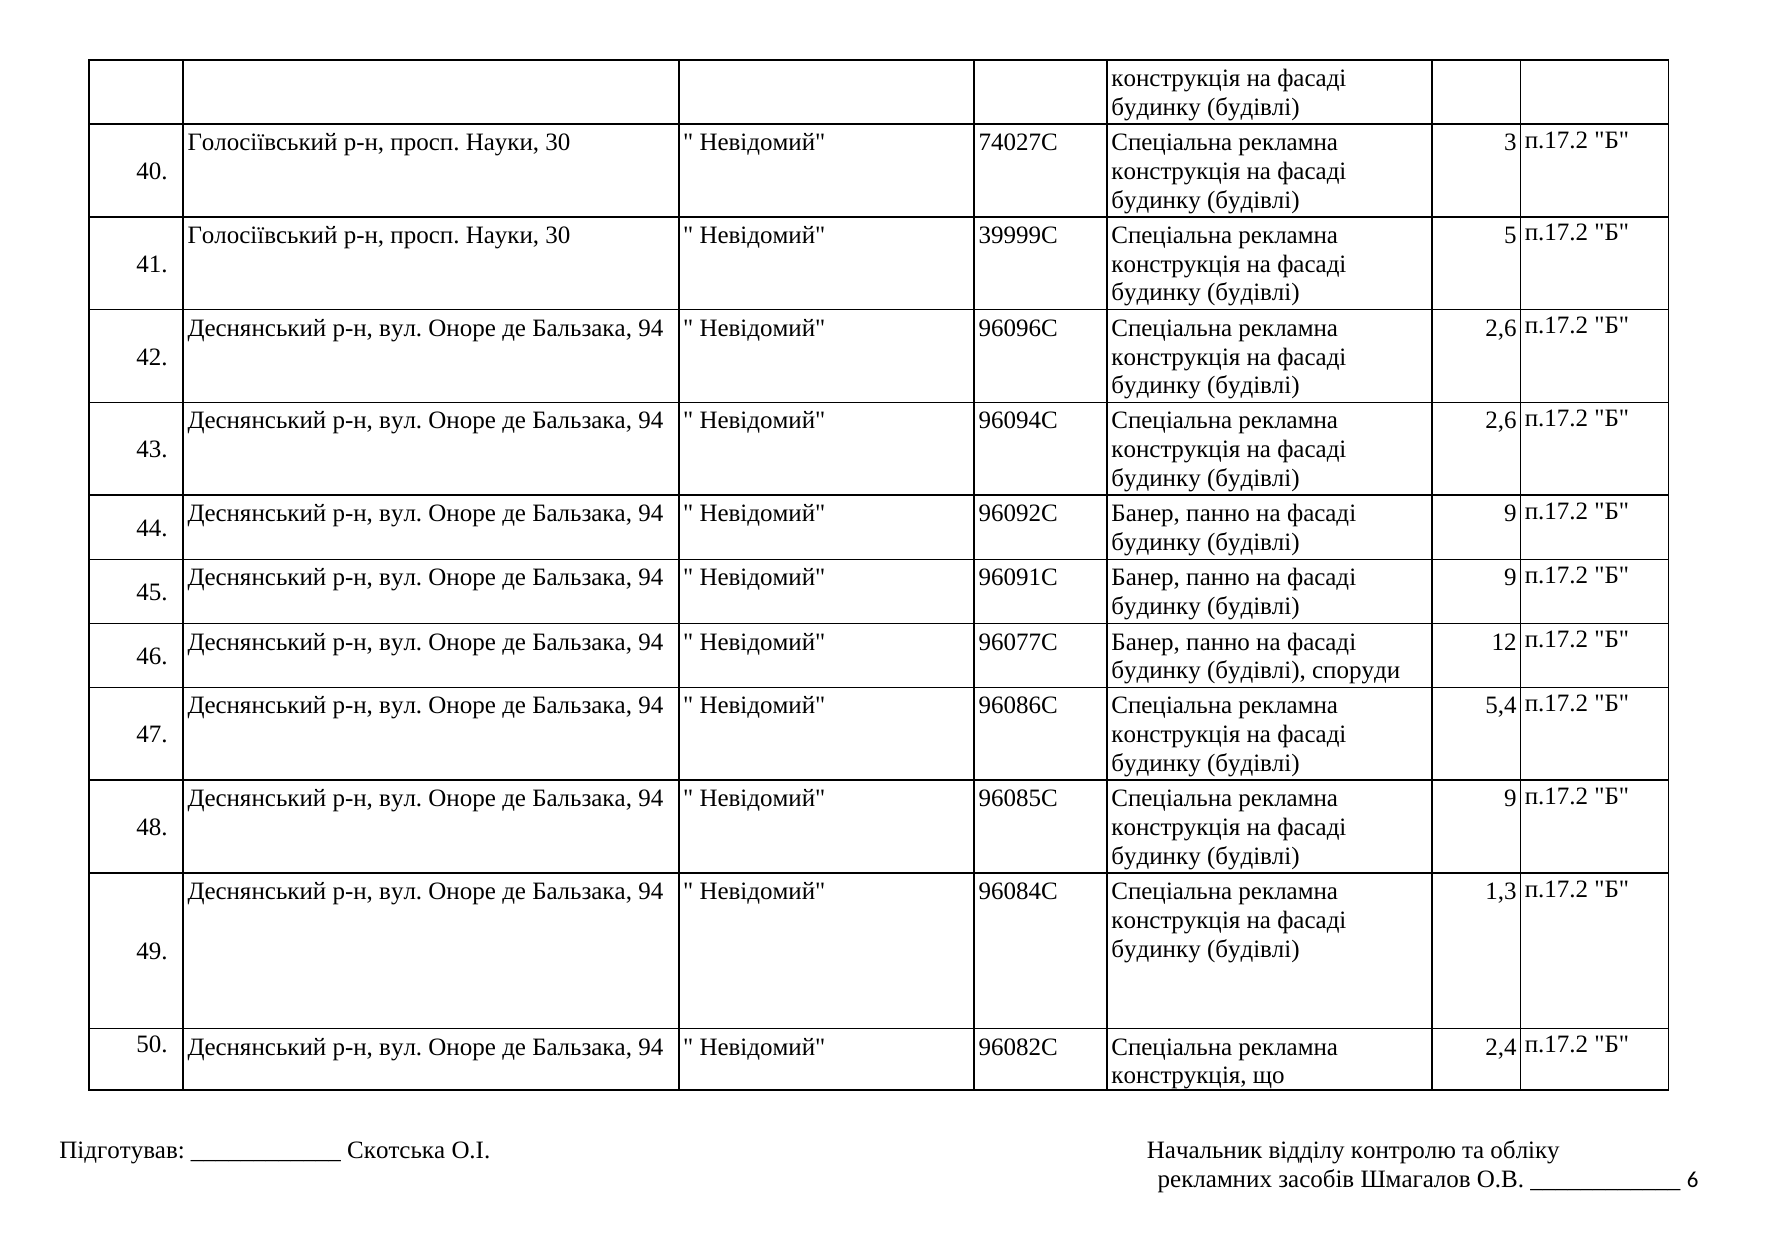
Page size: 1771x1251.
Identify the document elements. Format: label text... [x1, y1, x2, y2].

table_cell Банер, панно на фасаді будинку (будівлі), споруди [1108, 624, 1431, 687]
table_cell 96092С [975, 496, 1106, 558]
table_cell 2,6 [1433, 403, 1520, 494]
table_cell Спеціальна рекламна конструкція на фасаді будинку (будівлі) [1108, 310, 1431, 402]
table_cell п.17.2 "Б" [1521, 560, 1668, 622]
table_cell 74027С [975, 125, 1106, 216]
table_cell [90, 310, 182, 402]
table_cell 96077С [975, 624, 1106, 687]
table_cell 96084С [975, 874, 1106, 1027]
table_cell Деснянський р-н, вул. Оноре де Бальзака, 94 [184, 624, 678, 687]
table_cell " Невідомий" [680, 874, 973, 1027]
table_cell п.17.2 "Б" [1521, 688, 1668, 779]
table_cell п.17.2 "Б" [1521, 125, 1668, 216]
table_cell Банер, панно на фасаді будинку (будівлі) [1108, 496, 1431, 558]
table_cell [90, 560, 182, 622]
table_cell " Невідомий" [680, 496, 973, 558]
table_cell Деснянський р-н, вул. Оноре де Бальзака, 94 [184, 496, 678, 558]
table_cell Спеціальна рекламна конструкція на фасаді будинку (будівлі) [1108, 125, 1431, 216]
table_cell [90, 125, 182, 216]
table_cell [1521, 61, 1668, 123]
table_cell конструкція на фасаді будинку (будівлі) [1108, 61, 1431, 123]
table_cell [90, 874, 182, 1027]
table_cell " Невідомий" [680, 310, 973, 402]
table_cell 12 [1433, 624, 1520, 687]
table_cell Деснянський р-н, вул. Оноре де Бальзака, 94 [184, 1029, 678, 1089]
table_cell п.17.2 "Б" [1521, 624, 1668, 687]
table_cell Деснянський р-н, вул. Оноре де Бальзака, 94 [184, 874, 678, 1027]
table_cell 9 [1433, 496, 1520, 558]
table_cell п.17.2 "Б" [1521, 496, 1668, 558]
table_cell Спеціальна рекламна конструкція на фасаді будинку (будівлі) [1108, 688, 1431, 779]
table_cell " Невідомий" [680, 560, 973, 622]
table_cell [680, 61, 973, 123]
table_cell [90, 218, 182, 309]
table_cell [90, 61, 182, 123]
table_cell [975, 61, 1106, 123]
table_cell " Невідомий" [680, 624, 973, 687]
table_cell Спеціальна рекламна конструкція на фасаді будинку (будівлі) [1108, 874, 1431, 1027]
table_cell [1433, 61, 1520, 123]
table_cell " Невідомий" [680, 781, 973, 872]
table_cell [90, 403, 182, 494]
table_cell " Невідомий" [680, 125, 973, 216]
table_cell 9 [1433, 781, 1520, 872]
table_cell 96094С [975, 403, 1106, 494]
table_cell 2,4 [1433, 1029, 1520, 1089]
table_cell Спеціальна рекламна конструкція на фасаді будинку (будівлі) [1108, 218, 1431, 309]
table_cell 9 [1433, 560, 1520, 622]
table_cell п.17.2 "Б" [1521, 218, 1668, 309]
table_cell Деснянський р-н, вул. Оноре де Бальзака, 94 [184, 781, 678, 872]
table_cell 96096С [975, 310, 1106, 402]
table_cell Спеціальна рекламна конструкція на фасаді будинку (будівлі) [1108, 403, 1431, 494]
table_cell [90, 688, 182, 779]
table_cell 96085С [975, 781, 1106, 872]
table_cell " Невідомий" [680, 688, 973, 779]
table_cell Деснянський р-н, вул. Оноре де Бальзака, 94 [184, 688, 678, 779]
table_cell Спеціальна рекламна конструкція, що [1108, 1029, 1431, 1089]
table_cell 2,6 [1433, 310, 1520, 402]
table_cell 3 [1433, 125, 1520, 216]
table_cell " Невідомий" [680, 1029, 973, 1089]
table_cell Деснянський р-н, вул. Оноре де Бальзака, 94 [184, 310, 678, 402]
table_cell Голосіївський р-н, просп. Науки, 30 [184, 218, 678, 309]
table_cell 39999С [975, 218, 1106, 309]
table_cell п.17.2 "Б" [1521, 874, 1668, 1027]
table_cell п.17.2 "Б" [1521, 781, 1668, 872]
table_cell " Невідомий" [680, 218, 973, 309]
table_cell [90, 624, 182, 687]
table_cell Голосіївський р-н, просп. Науки, 30 [184, 125, 678, 216]
table_cell Банер, панно на фасаді будинку (будівлі) [1108, 560, 1431, 622]
table_cell [90, 496, 182, 558]
table_cell 96091С [975, 560, 1106, 622]
table_cell 96086С [975, 688, 1106, 779]
table_cell п.17.2 "Б" [1521, 310, 1668, 402]
table_cell 5 [1433, 218, 1520, 309]
table_cell Спеціальна рекламна конструкція на фасаді будинку (будівлі) [1108, 781, 1431, 872]
table_cell [90, 781, 182, 872]
table_cell " Невідомий" [680, 403, 973, 494]
table_cell 96082С [975, 1029, 1106, 1089]
table_cell п.17.2 "Б" [1521, 1029, 1668, 1089]
table_cell п.17.2 "Б" [1521, 403, 1668, 494]
table_cell 5,4 [1433, 688, 1520, 779]
table_cell Деснянський р-н, вул. Оноре де Бальзака, 94 [184, 560, 678, 622]
table_cell [184, 61, 678, 123]
table_cell 1,3 [1433, 874, 1520, 1027]
table_cell [90, 1029, 182, 1089]
table_cell Деснянський р-н, вул. Оноре де Бальзака, 94 [184, 403, 678, 494]
